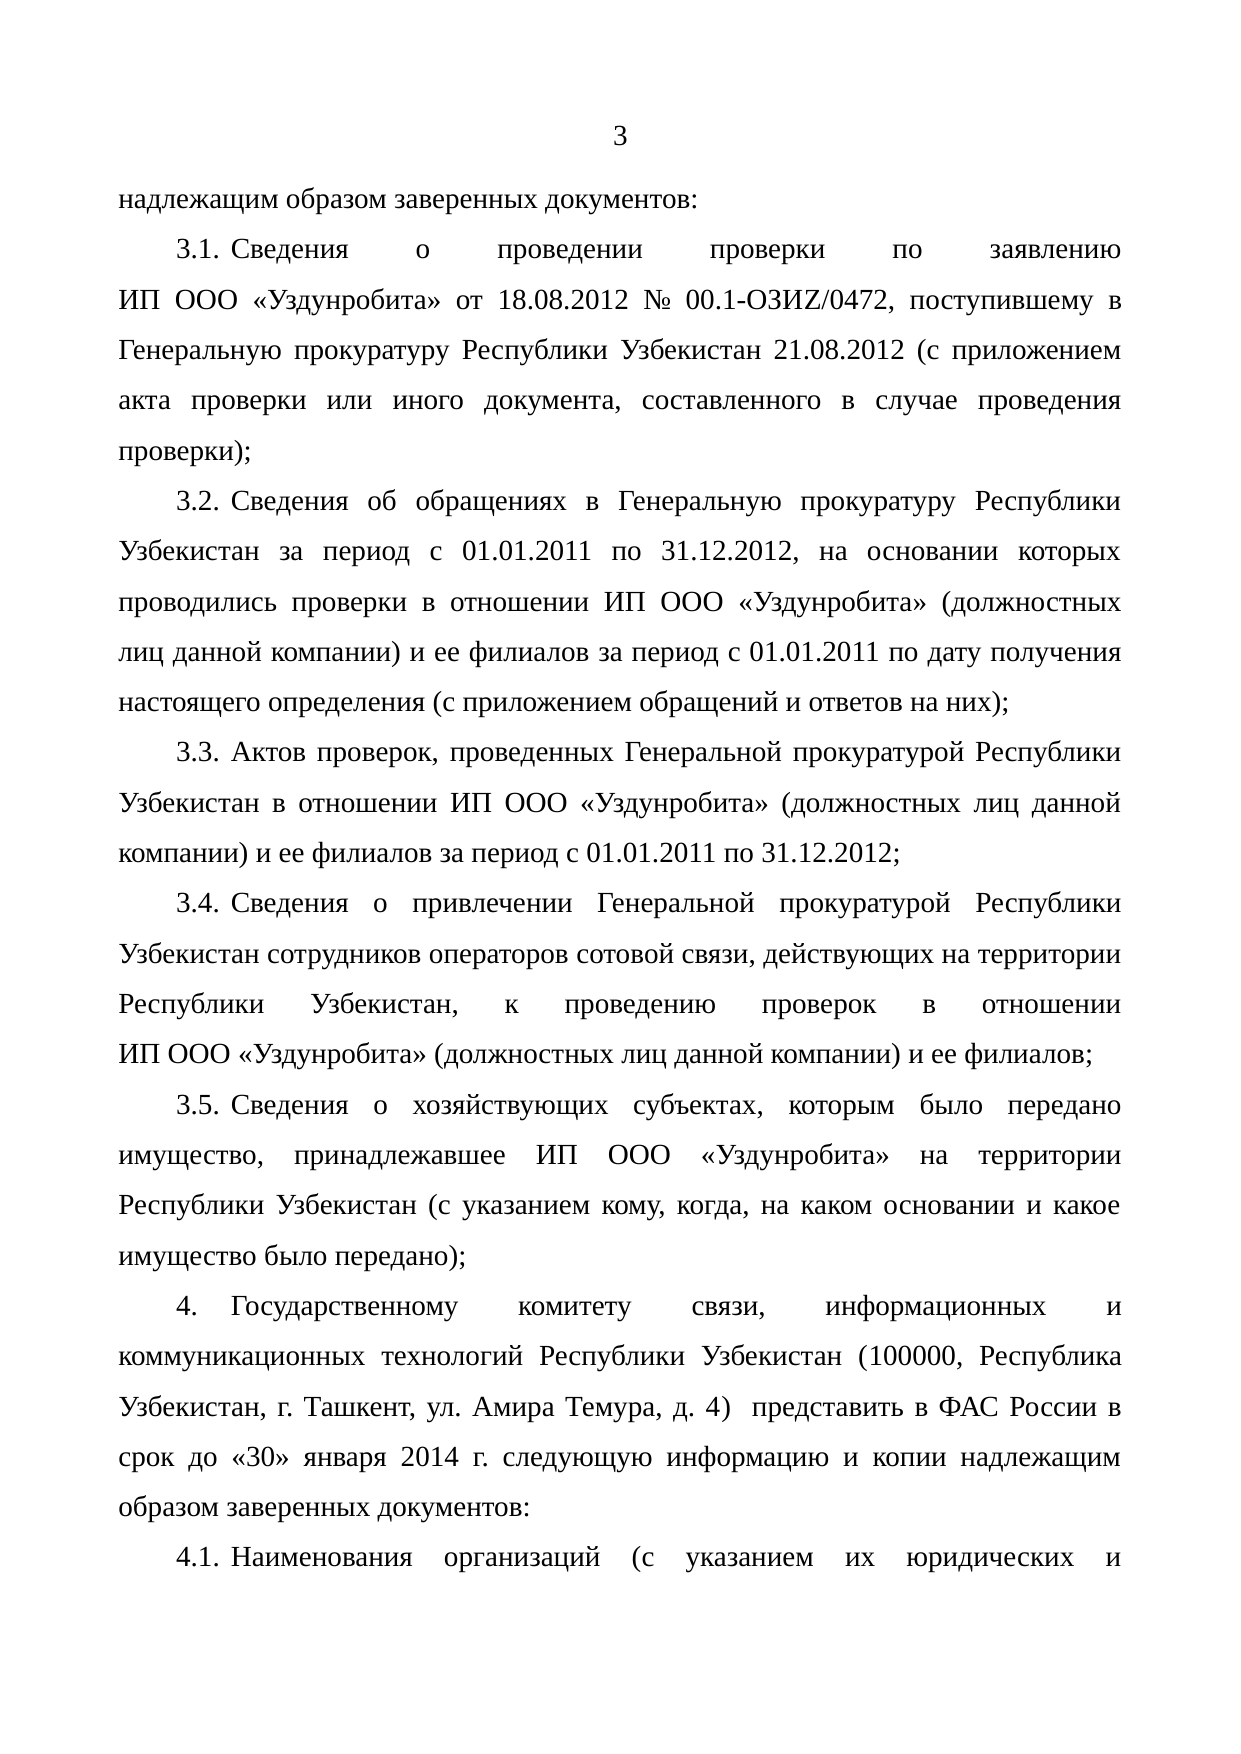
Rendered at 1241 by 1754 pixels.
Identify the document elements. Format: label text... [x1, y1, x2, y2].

list Сведения о привлечении Генеральной прокуратурой Республики Узбекистан сотрудников операторов сотовой связи, действующих на территории Республики Узбекистан, к проведению проверок в отношении ИП ООО «Уздунробита» (должностных лиц данной компании) и ее филиалов; [118, 886, 1122, 1070]
list Сведения об обращениях в Генеральную прокуратуру Республики Узбекистан за период с 01.01.2011 по 31.12.2012, на основании которых проводились проверки в отношении ИП ООО «Уздунробита» (должностных лиц данной компании) и ее филиалов за период с 01.01.2011 по дату получения настоящего определения (с приложением обращений и ответов на них); [118, 483, 1122, 718]
list Наименования организаций (с указанием их юридических и [118, 1539, 1122, 1573]
list надлежащим образом заверенных документов: [118, 181, 1122, 215]
list Актов проверок, проведенных Генеральной прокуратурой Республики Узбекистан в отношении ИП ООО «Уздунробита» (должностных лиц данной компании) и ее филиалов за период с 01.01.2011 по 31.12.2012; [118, 734, 1122, 869]
list Государственному комитету связи, информационных и коммуникационных технологий Республики Узбекистан (100000, Республика Узбекистан, г. Ташкент, ул. Амира Темура, д. 4) представить в ФАС России в срок до «30» января 2014 г. следующую информацию и копии надлежащим образом заверенных документов: [118, 1288, 1122, 1523]
list Сведения о хозяйствующих субъектах, которым было передано имущество, принадлежавшее ИП ООО «Уздунробита» на территории Республики Узбекистан (с указанием кому, когда, на каком основании и какое имущество было передано); [118, 1087, 1122, 1271]
list Сведения о проведении проверки по заявлению ИП ООО «Уздунробита» от 18.08.2012 № 00.1-ОЗИZ/0472, поступившему в Генеральную прокуратуру Республики Узбекистан 21.08.2012 (с приложением акта проверки или иного документа, составленного в случае проведения проверки); [118, 231, 1122, 466]
